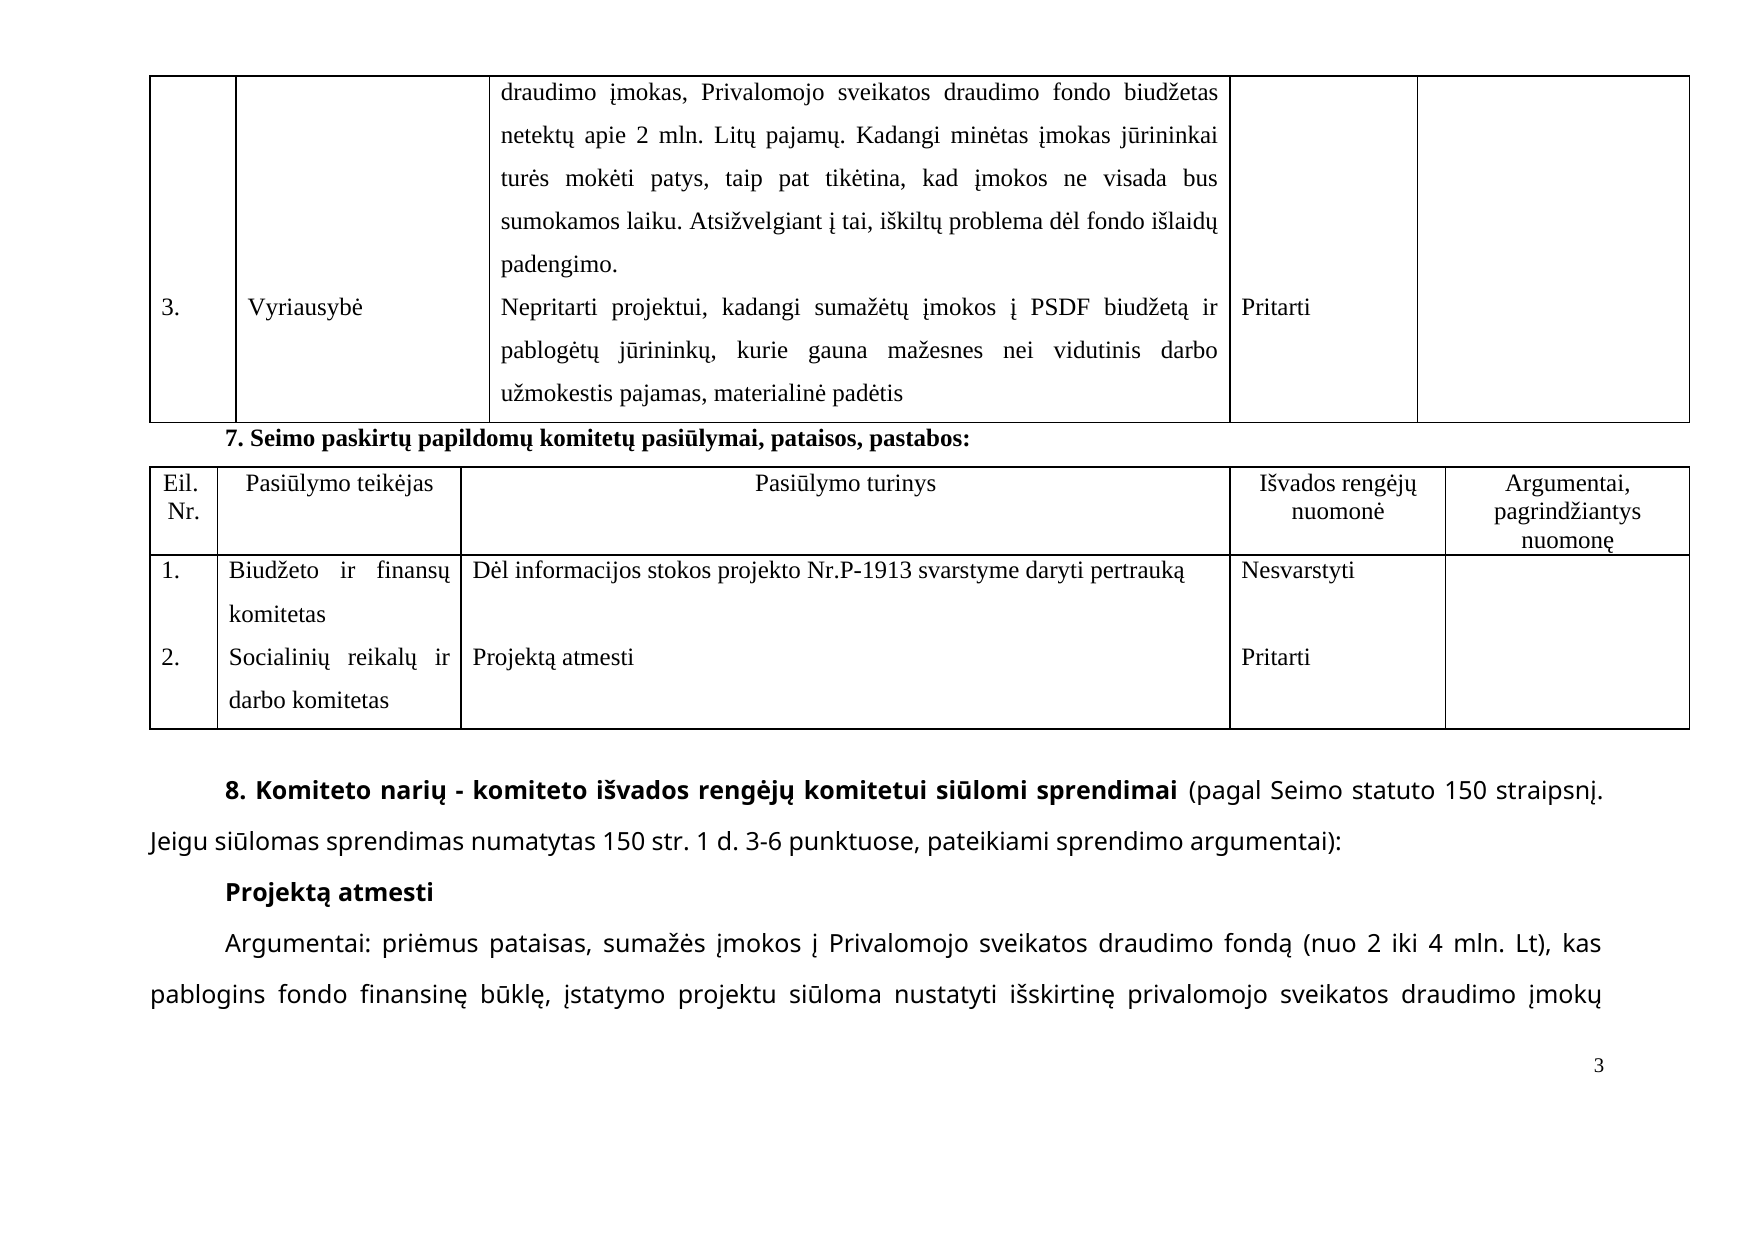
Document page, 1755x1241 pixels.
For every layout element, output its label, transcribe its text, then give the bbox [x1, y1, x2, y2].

table_cell Vyriausybė [237, 77, 489, 421]
table_cell Dėl informacijos stokos projekto Nr.P-1913 svarstyme daryti pertrauką Projektą atmesti [462, 556, 1229, 728]
table_header Eil. Nr. [151, 468, 217, 554]
table_header Pasiūlymo turinys [462, 468, 1229, 554]
table_cell [1446, 556, 1689, 728]
text 7. Seimo paskirtų papildomų komitetų pasiūlymai, pataisos, pastabos: [150, 423, 1604, 452]
table_cell Biudžeto ir finansų komitetas Socialinių reikalų ir darbo komitetas [218, 556, 460, 728]
text Argumentai: priėmus pataisas, sumažės įmokos į Privalomojo sveikatos draudimo fondą (nuo 2 iki 4 mln. Lt), kas pablogins fondo finansinę būklę, įstatymo projektu siūloma nustatyti išskirtinę privalomojo sveikatos draudimo įmokų [150, 926, 1604, 1011]
table_cell 3. [151, 77, 235, 421]
table_cell draudimo įmokas, Privalomojo sveikatos draudimo fondo biudžetas netektų apie 2 mln. Litų pajamų. Kadangi minėtas įmokas jūrininkai turės mokėti patys, taip pat tikėtina, kad įmokos ne visada bus sumokamos laiku. Atsižvelgiant į tai, iškiltų problema dėl fondo išlaidų padengimo. Nepritarti projektui, kadangi sumažėtų įmokos į PSDF biudžetą ir pablogėtų jūrininkų, kurie gauna mažesnes nei vidutinis darbo užmokestis pajamas, materialinė padėtis [490, 77, 1229, 421]
table_cell Nesvarstyti Pritarti [1231, 556, 1445, 728]
table_header Išvados rengėjų nuomonė [1231, 468, 1445, 554]
table_cell Pritarti [1231, 77, 1417, 421]
table_cell 1. 2. [151, 556, 217, 728]
text 8. Komiteto narių - komiteto išvados rengėjų komitetui siūlomi sprendimai (pagal Seimo statuto 150 straipsnį. Jeigu siūlomas sprendimas numatytas 150 str. 1 d. 3-6 punktuose, pateikiami sprendimo argumentai): [150, 773, 1604, 858]
table_cell [1418, 77, 1689, 421]
text Projektą atmesti [150, 875, 1604, 909]
table_header Pasiūlymo teikėjas [218, 468, 460, 554]
table_header Argumentai, pagrindžiantys nuomonę [1446, 468, 1689, 554]
